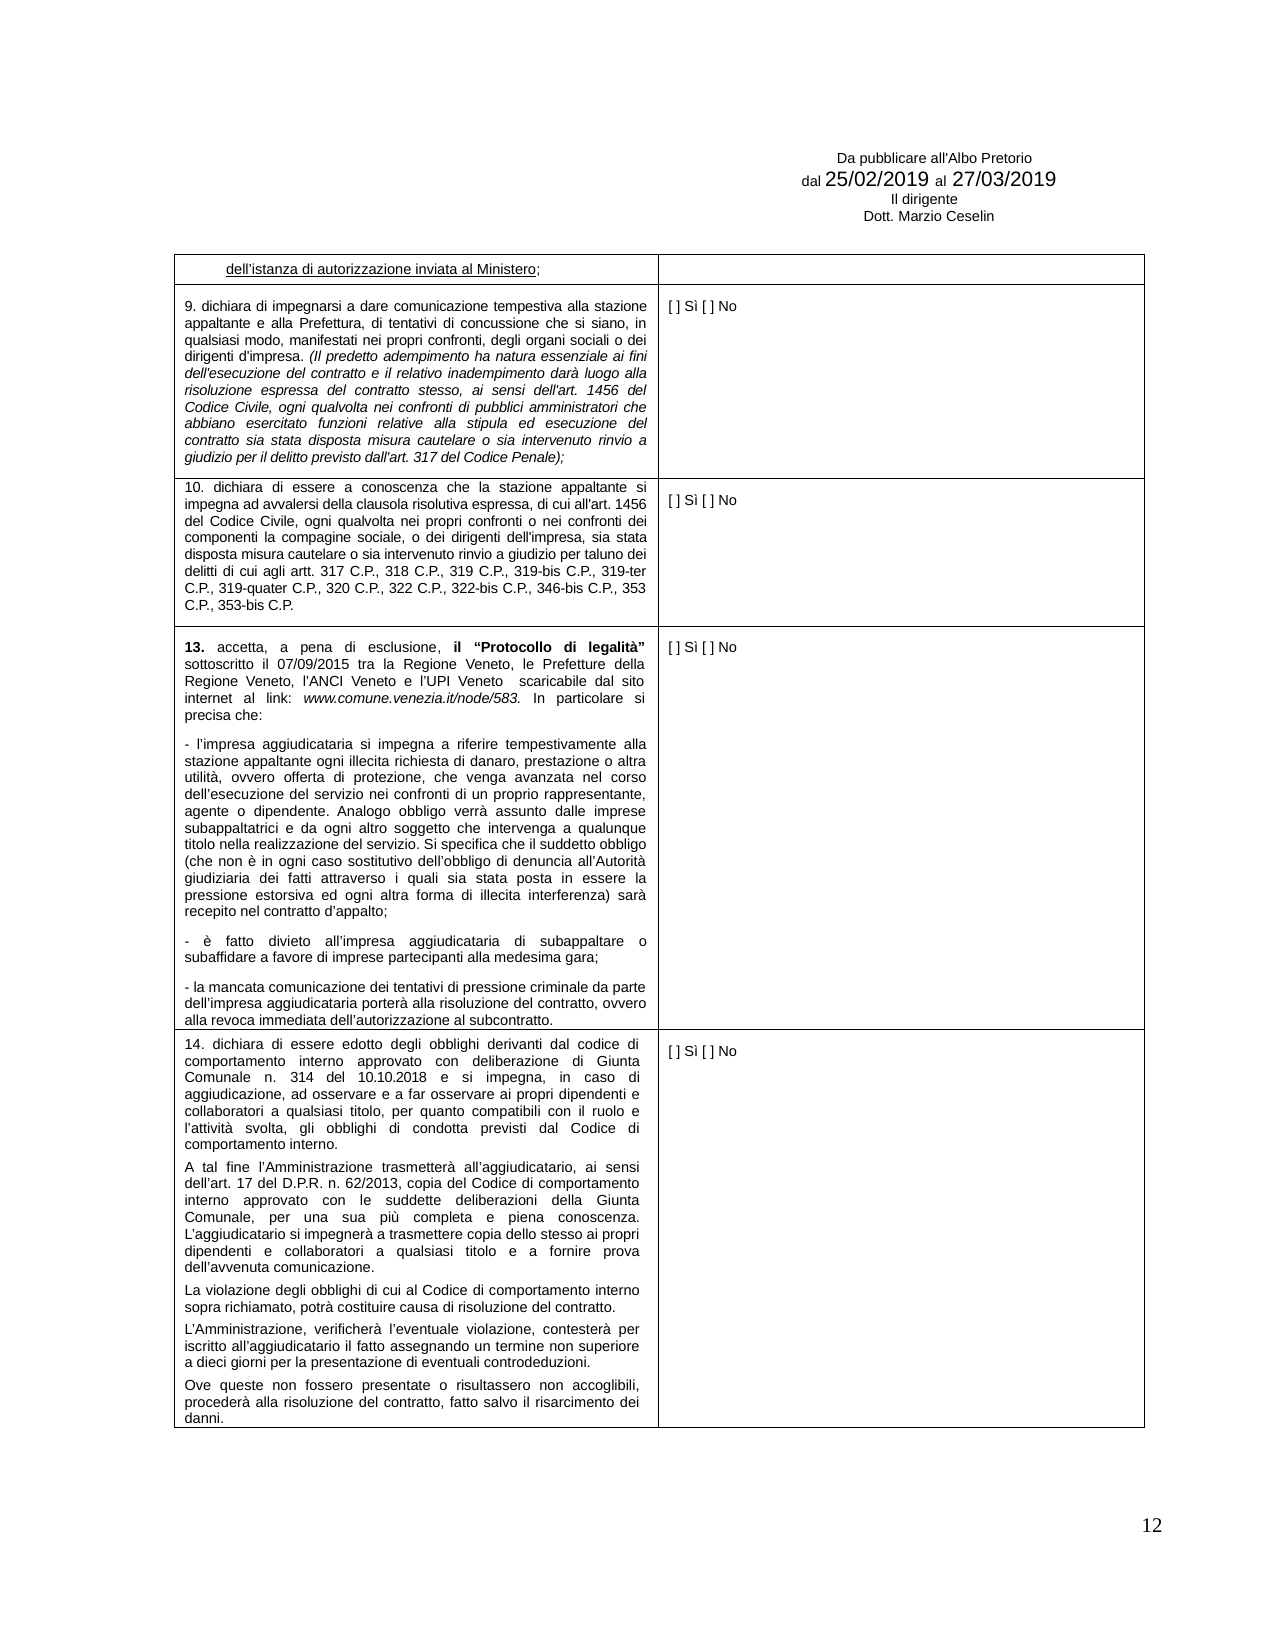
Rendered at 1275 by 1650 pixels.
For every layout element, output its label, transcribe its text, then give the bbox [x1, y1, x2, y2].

table_cell [ ] Sì [ ] No [659, 627, 1144, 1029]
table_cell [ ] Sì [ ] No [659, 1030, 1144, 1427]
table_cell [ ] Sì [ ] No [659, 479, 1144, 626]
table_cell [659, 255, 1144, 284]
table_cell 14. dichiara di essere edotto degli obblighi derivanti dal codice di comportamento interno approvato con deliberazione di Giunta Comunale n. 314 del 10.10.2018 e si impegna, in caso di aggiudicazione, ad osservare e a far osservare ai propri dipendenti e collaboratori a qualsiasi titolo, per quanto compatibili con il ruolo e l’attività svolta, gli obblighi di condotta previsti dal Codice di comportamento interno. A tal fine l’Amministrazione trasmetterà all’aggiudicatario, ai sensi dell’art. 17 del D.P.R. n. 62/2013, copia del Codice di comportamento interno approvato con le suddette deliberazioni della Giunta Comunale, per una sua più completa e piena conoscenza. L’aggiudicatario si impegnerà a trasmettere copia dello stesso ai propri dipendenti e collaboratori a qualsiasi titolo e a fornire prova dell’avvenuta comunicazione. La violazione degli obblighi di cui al Codice di comportamento interno sopra richiamato, potrà costituire causa di risoluzione del contratto. L’Amministrazione, verificherà l’eventuale violazione, contesterà per iscritto all’aggiudicatario il fatto assegnando un termine non superiore a dieci giorni per la presentazione di eventuali controdeduzioni. Ove queste non fossero presentate o risultassero non accoglibili, procederà alla risoluzione del contratto, fatto salvo il risarcimento dei danni. [175, 1030, 658, 1427]
table_cell 10. dichiara di essere a conoscenza che la stazione appaltante si impegna ad avvalersi della clausola risolutiva espressa, di cui all'art. 1456 del Codice Civile, ogni qualvolta nei propri confronti o nei confronti dei componenti la compagine sociale, o dei dirigenti dell'impresa, sia stata disposta misura cautelare o sia intervenuto rinvio a giudizio per taluno dei delitti di cui agli artt. 317 C.P., 318 C.P., 319 C.P., 319-bis C.P., 319-ter C.P., 319-quater C.P., 320 C.P., 322 C.P., 322-bis C.P., 346-bis C.P., 353 C.P., 353-bis C.P. [175, 479, 658, 626]
table_cell 9. dichiara di impegnarsi a dare comunicazione tempestiva alla stazione appaltante e alla Prefettura, di tentativi di concussione che si siano, in qualsiasi modo, manifestati nei propri confronti, degli organi sociali o dei dirigenti d'impresa. (Il predetto adempimento ha natura essenziale ai fini dell'esecuzione del contratto e il relativo inadempimento darà luogo alla risoluzione espressa del contratto stesso, ai sensi dell'art. 1456 del Codice Civile, ogni qualvolta nei confronti di pubblici amministratori che abbiano esercitato funzioni relative alla stipula ed esecuzione del contratto sia stata disposta misura cautelare o sia intervenuto rinvio a giudizio per il delitto previsto dall'art. 317 del Codice Penale); [175, 285, 658, 478]
table_cell 13. accetta, a pena di esclusione, il “Protocollo di legalità” sottoscritto il 07/09/2015 tra la Regione Veneto, le Prefetture della Regione Veneto, l’ANCI Veneto e l’UPI Veneto scaricabile dal sito internet al link: www.comune.venezia.it/node/583. In particolare si precisa che: - l’impresa aggiudicataria si impegna a riferire tempestivamente alla stazione appaltante ogni illecita richiesta di danaro, prestazione o altra utilità, ovvero offerta di protezione, che venga avanzata nel corso dell’esecuzione del servizio nei confronti di un proprio rappresentante, agente o dipendente. Analogo obbligo verrà assunto dalle imprese subappaltatrici e da ogni altro soggetto che intervenga a qualunque titolo nella realizzazione del servizio. Si specifica che il suddetto obbligo (che non è in ogni caso sostitutivo dell’obbligo di denuncia all’Autorità giudiziaria dei fatti attraverso i quali sia stata posta in essere la pressione estorsiva ed ogni altra forma di illecita interferenza) sarà recepito nel contratto d’appalto; - è fatto divieto all’impresa aggiudicataria di subappaltare o subaffidare a favore di imprese partecipanti alla medesima gara; - la mancata comunicazione dei tentativi di pressione criminale da parte dell’impresa aggiudicataria porterà alla risoluzione del contratto, ovvero alla revoca immediata dell’autorizzazione al subcontratto. [175, 627, 658, 1029]
table_cell dell’istanza di autorizzazione inviata al Ministero; [175, 255, 658, 284]
table_cell [ ] Sì [ ] No [659, 285, 1144, 478]
